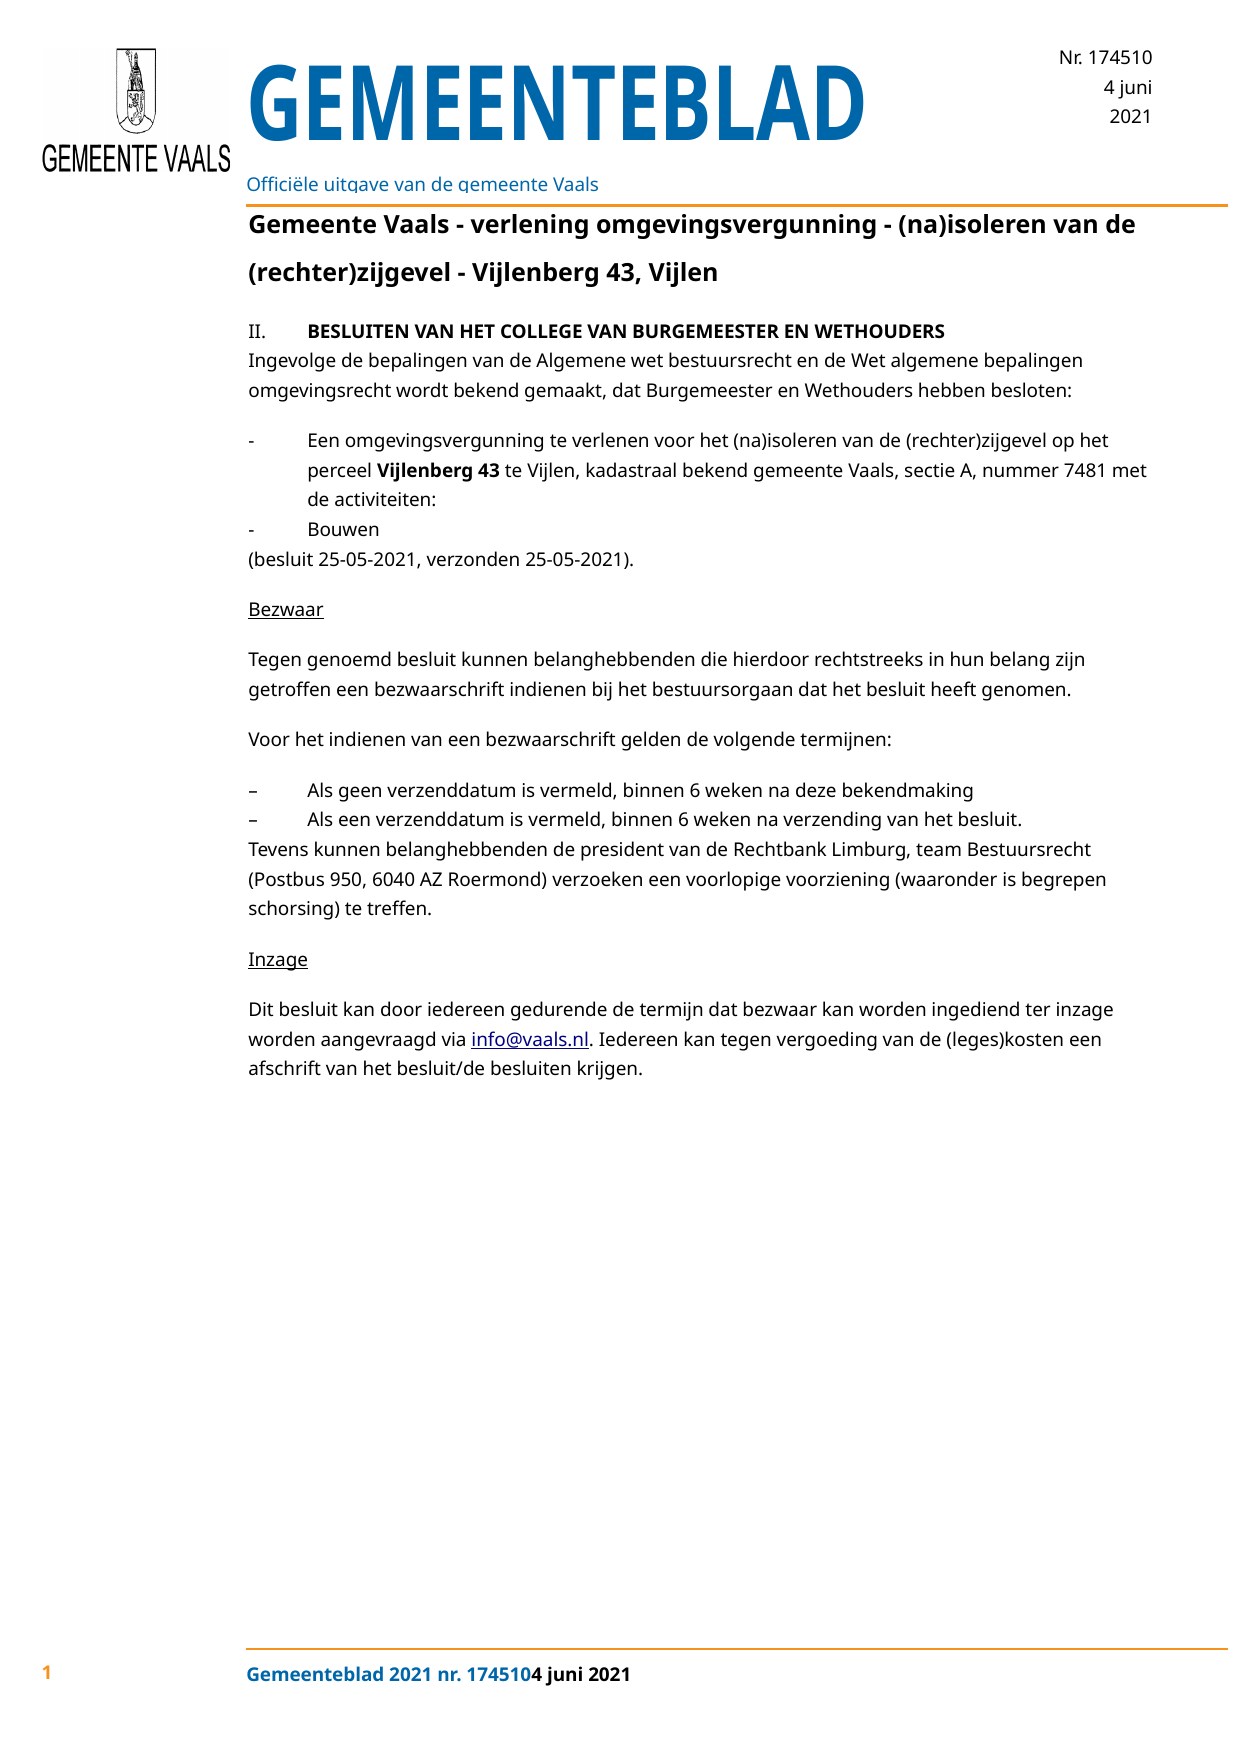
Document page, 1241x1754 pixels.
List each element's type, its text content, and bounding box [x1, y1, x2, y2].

text Bezwaar [248, 596, 1152, 622]
text Voor het indienen van een bezwaarschrift gelden de volgende termijnen: [248, 727, 1152, 752]
list BESLUITEN VAN HET COLLEGE VAN BURGEMEESTER EN WETHOUDERS [248, 318, 1152, 344]
list Bouwen [248, 516, 1152, 542]
list Als geen verzenddatum is vermeld, binnen 6 weken na deze bekendmaking [248, 777, 1152, 803]
text Gemeente Vaals - verlening omgevingsvergunning - (na)isoleren van de (rechter)zijgevel - Vijlenberg 43, Vijlen [248, 207, 1152, 288]
text Tevens kunnen belanghebbenden de president van de Rechtbank Limburg, team Bestuursrecht (Postbus 950, 6040 AZ Roermond) verzoeken een voorlopige voorziening (waaronder is begrepen schorsing) te treffen. [248, 836, 1152, 921]
text Inzage [248, 946, 1152, 972]
text Ingevolge de bepalingen van de Algemene wet bestuursrecht en de Wet algemene bepalingen omgevingsrecht wordt bekend gemaakt, dat Burgemeester en Wethouders hebben besloten: [248, 347, 1152, 403]
list Een omgevingsvergunning te verlenen voor het (na)isoleren van de (rechter)zijgevel op het perceel Vijlenberg 43 te Vijlen, kadastraal bekend gemeente Vaals, sectie A, nummer 7481 met de activiteiten: [248, 427, 1152, 512]
text (besluit 25-05-2021, verzonden 25-05-2021). [248, 546, 1152, 572]
text Tegen genoemd besluit kunnen belanghebbenden die hierdoor rechtstreeks in hun belang zijn getroffen een bezwaarschrift indienen bij het bestuursorgaan dat het besluit heeft genomen. [248, 647, 1152, 702]
picture [41, 47, 231, 172]
text Dit besluit kan door iedereen gedurende de termijn dat bezwaar kan worden ingediend ter inzage worden aangevraagd via info@vaals.nl. Iedereen kan tegen vergoeding van de (leges)kosten een afschrift van het besluit/de besluiten krijgen. [248, 996, 1152, 1081]
list Als een verzenddatum is vermeld, binnen 6 weken na verzending van het besluit. [248, 807, 1152, 832]
